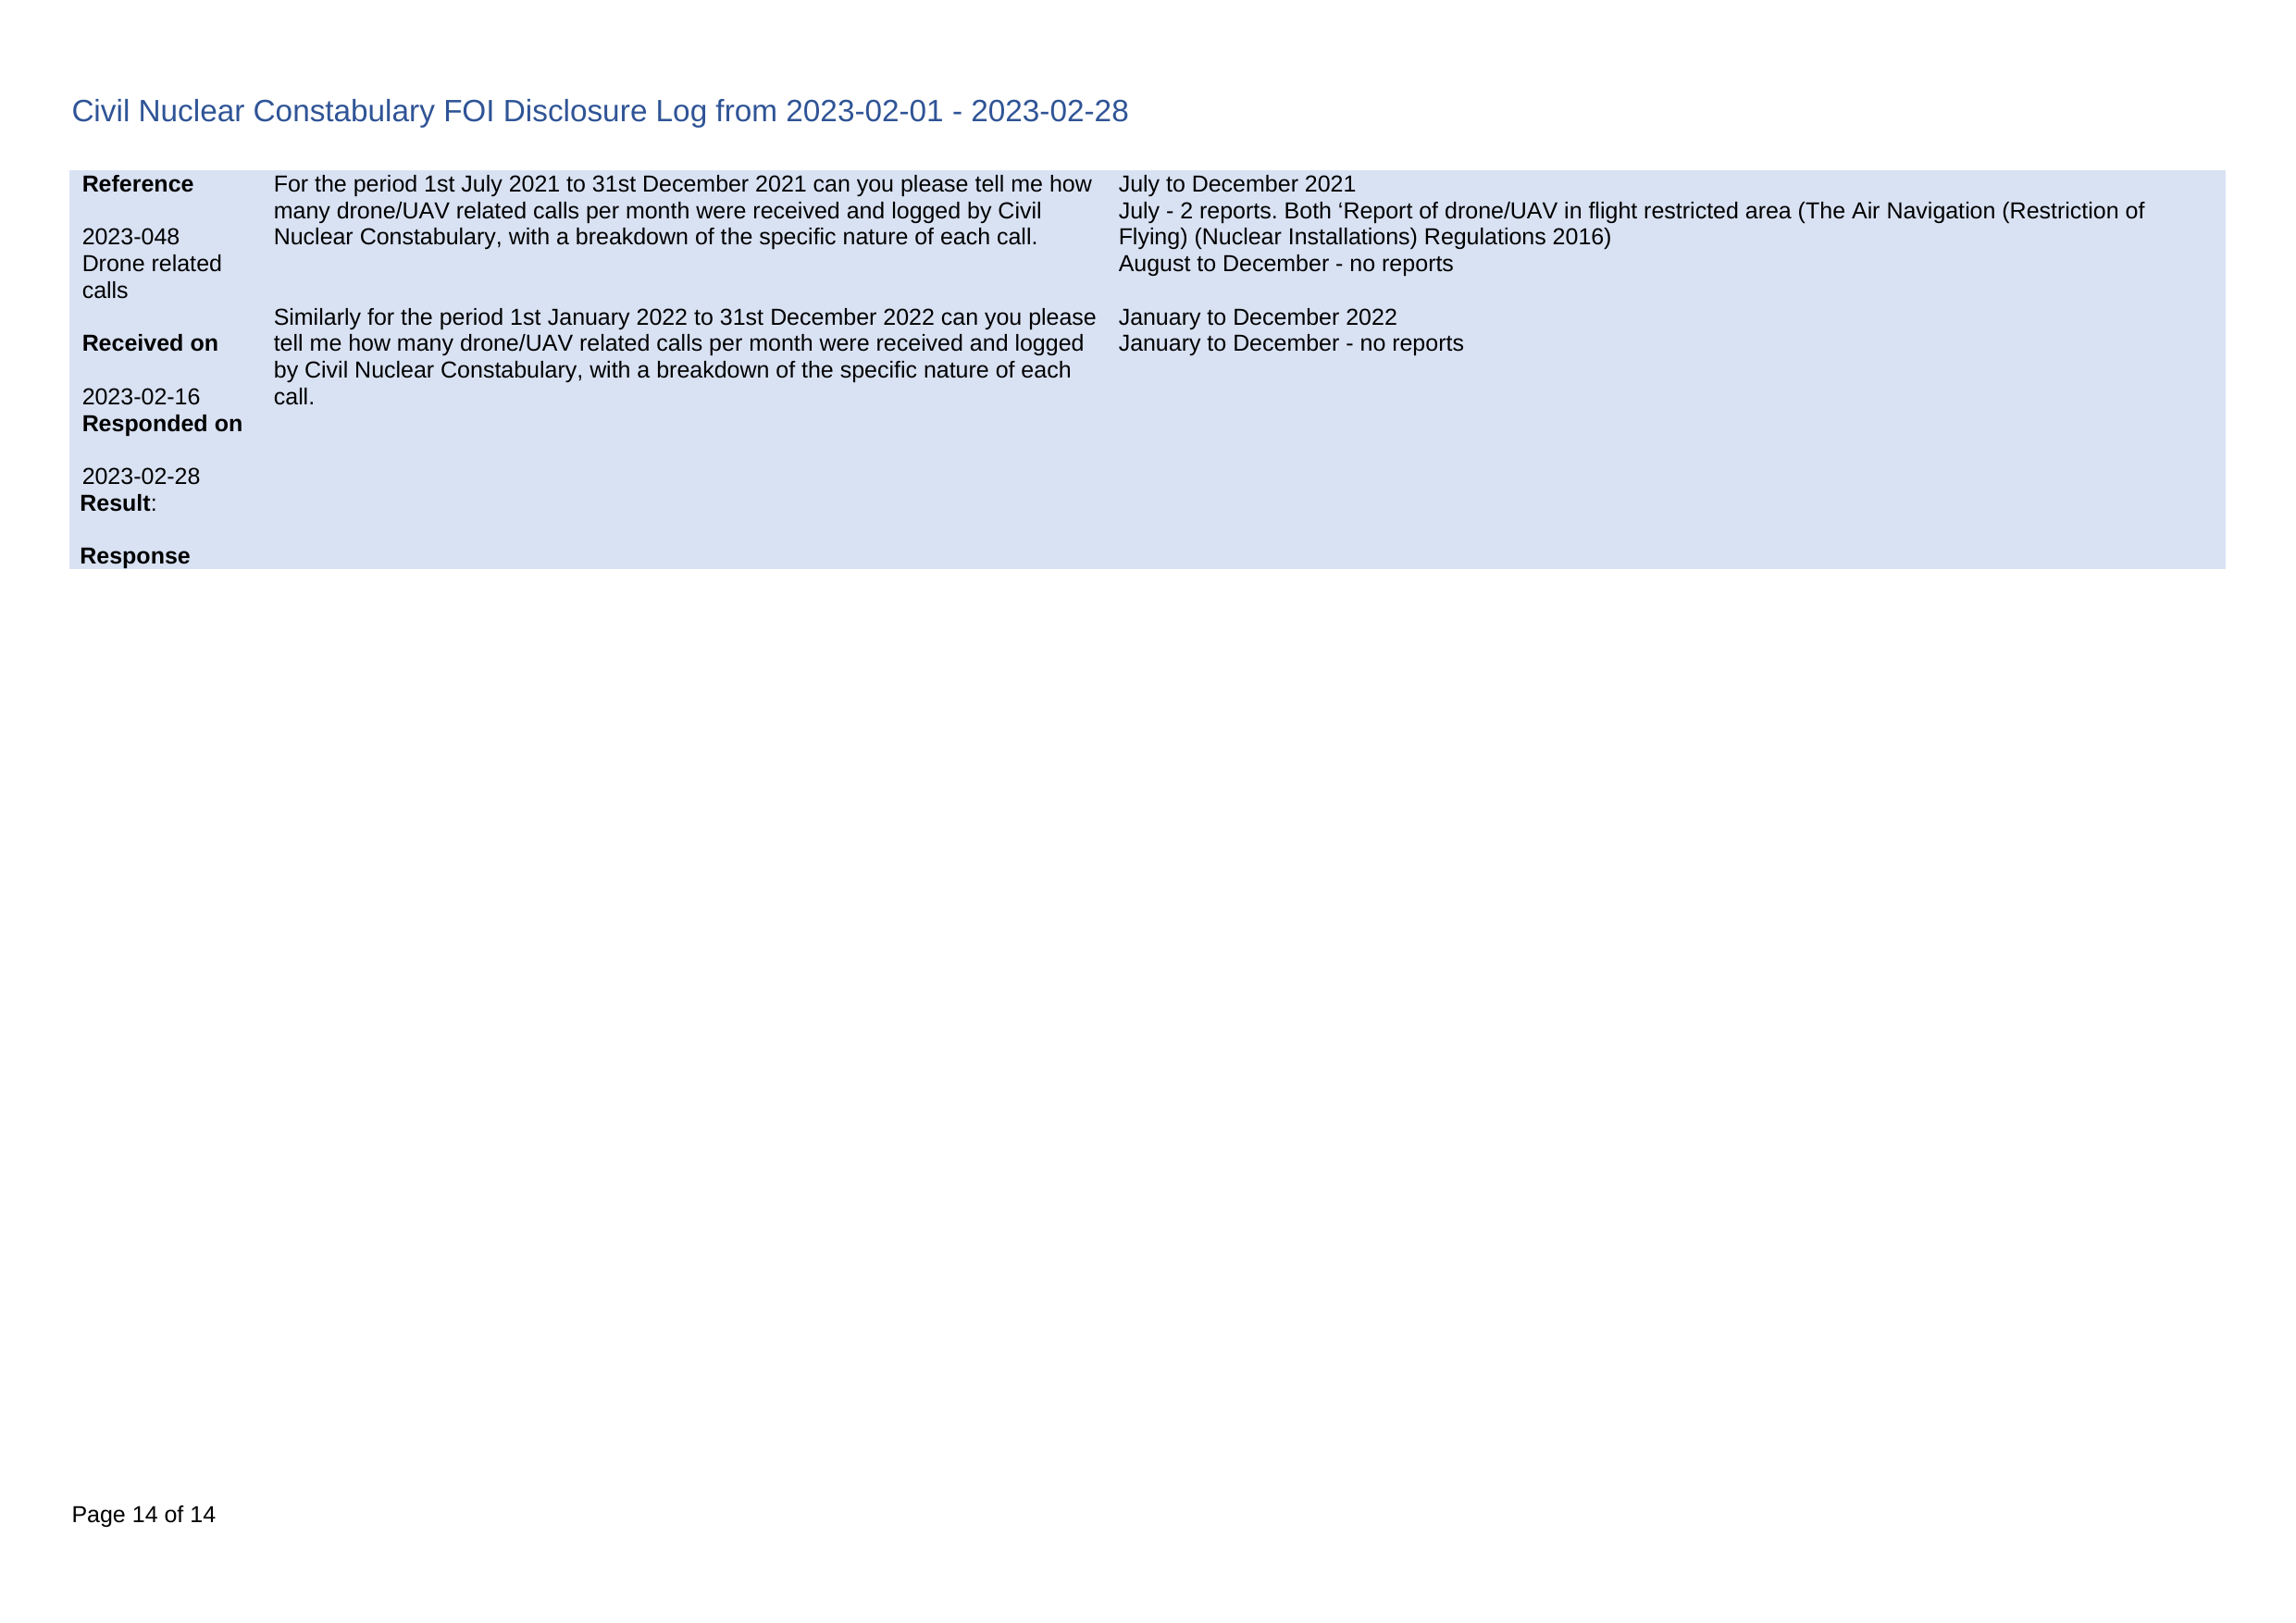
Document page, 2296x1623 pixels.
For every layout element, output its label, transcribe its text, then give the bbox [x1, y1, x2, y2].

table_cell For the period 1st July 2021 to 31st December 2021 can you please tell me how many drone/UAV related calls per month were received and logged by Civil Nuclear Constabulary, with a breakdown of the specific nature of each call. Similarly for the period 1st January 2022 to 31st December 2022 can you please tell me how many drone/UAV related calls per month were received and logged by Civil Nuclear Constabulary, with a breakdown of the specific nature of each call. [261, 170, 1108, 569]
table_cell July to December 2021 July - 2 reports. Both ‘Report of drone/UAV in flight restricted area (The Air Navigation (Restriction of Flying) (Nuclear Installations) Regulations 2016) August to December - no reports January to December 2022 January to December - no reports [1108, 170, 2226, 569]
table_cell Reference 2023-048 Drone related calls Received on 2023-02-16 Responded on 2023-02-28 Result: Response [69, 170, 261, 569]
